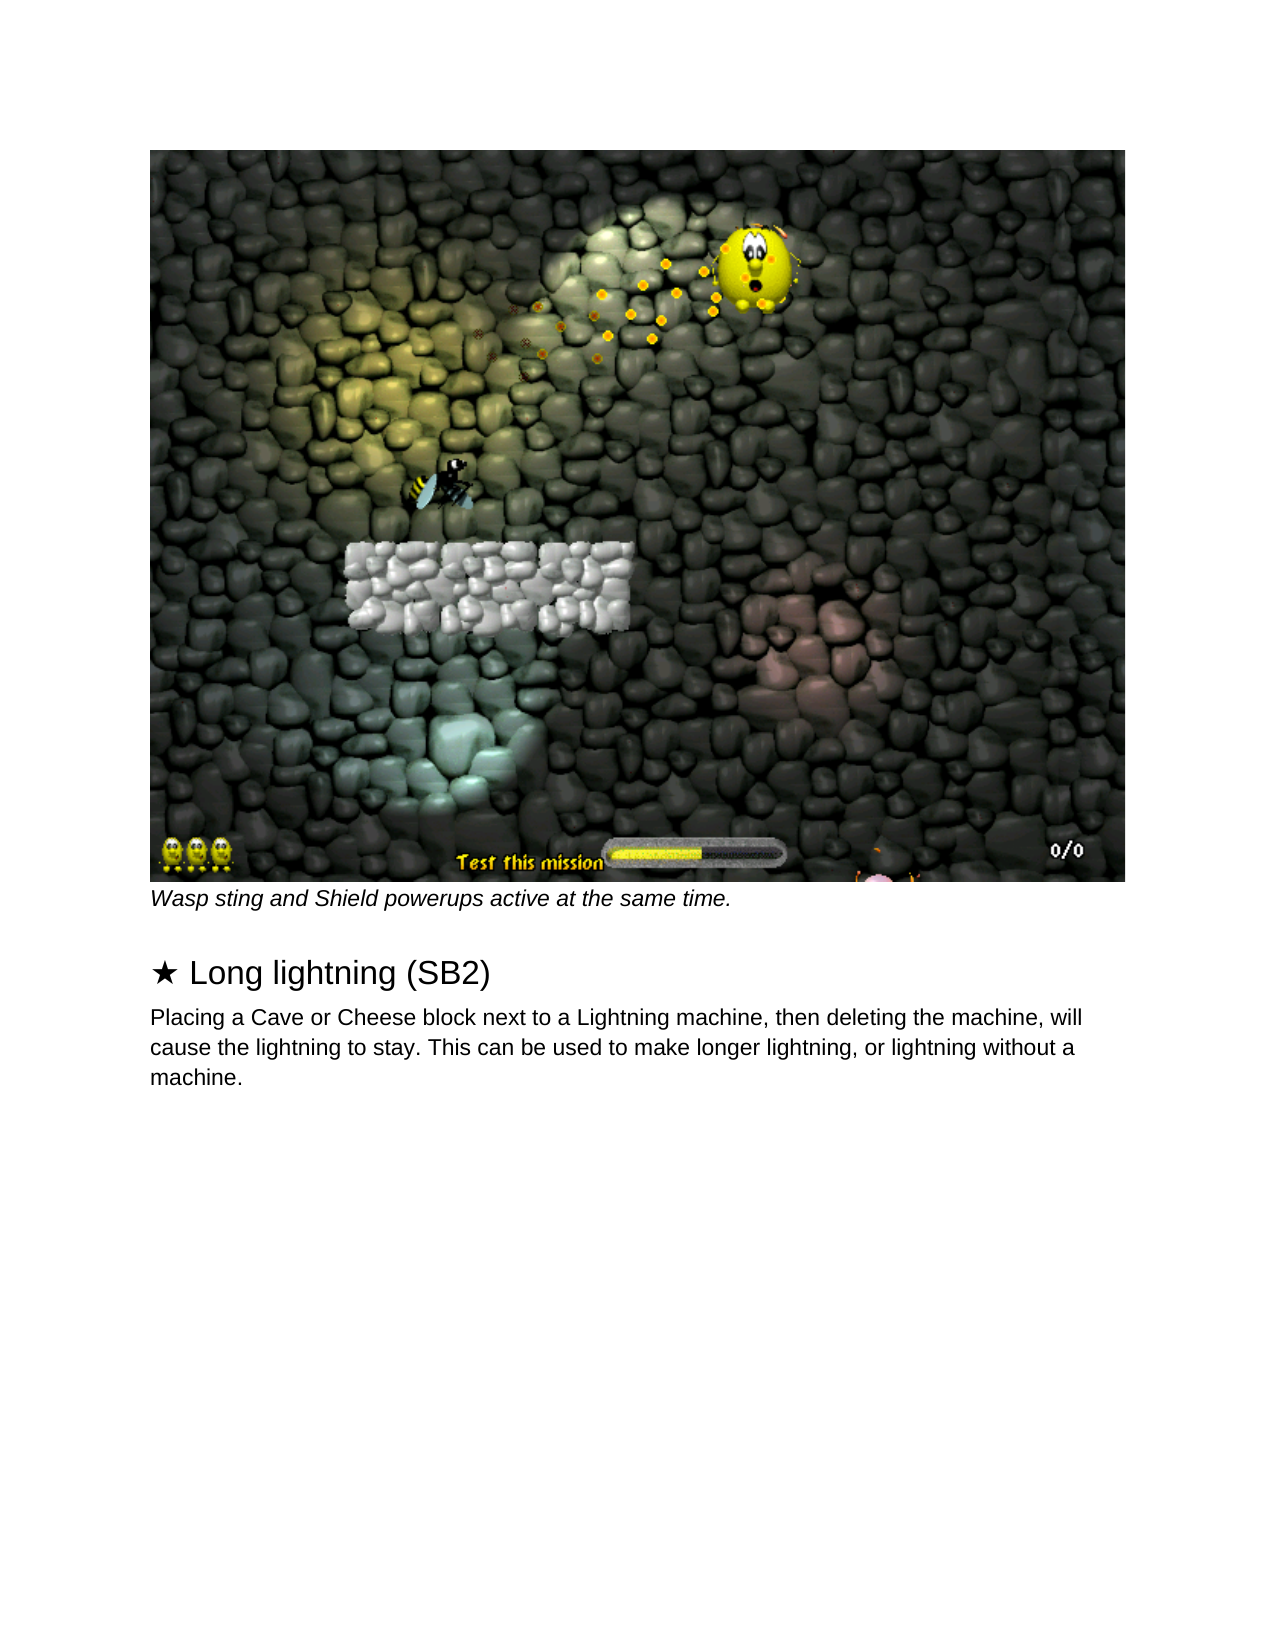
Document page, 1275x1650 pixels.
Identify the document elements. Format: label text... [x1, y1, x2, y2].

picture [150, 150, 1125, 882]
subtitle ★ Long lightning (SB2) [150, 953, 1125, 991]
text Placing a Cave or Cheese block next to a Lightning machine, then deleting the machine, will cause the lightning to stay. This can be used to make longer lightning, or lightning without a machine. [150, 1004, 1125, 1091]
text Wasp sting and Shield powerups active at the same time. [150, 885, 1125, 911]
